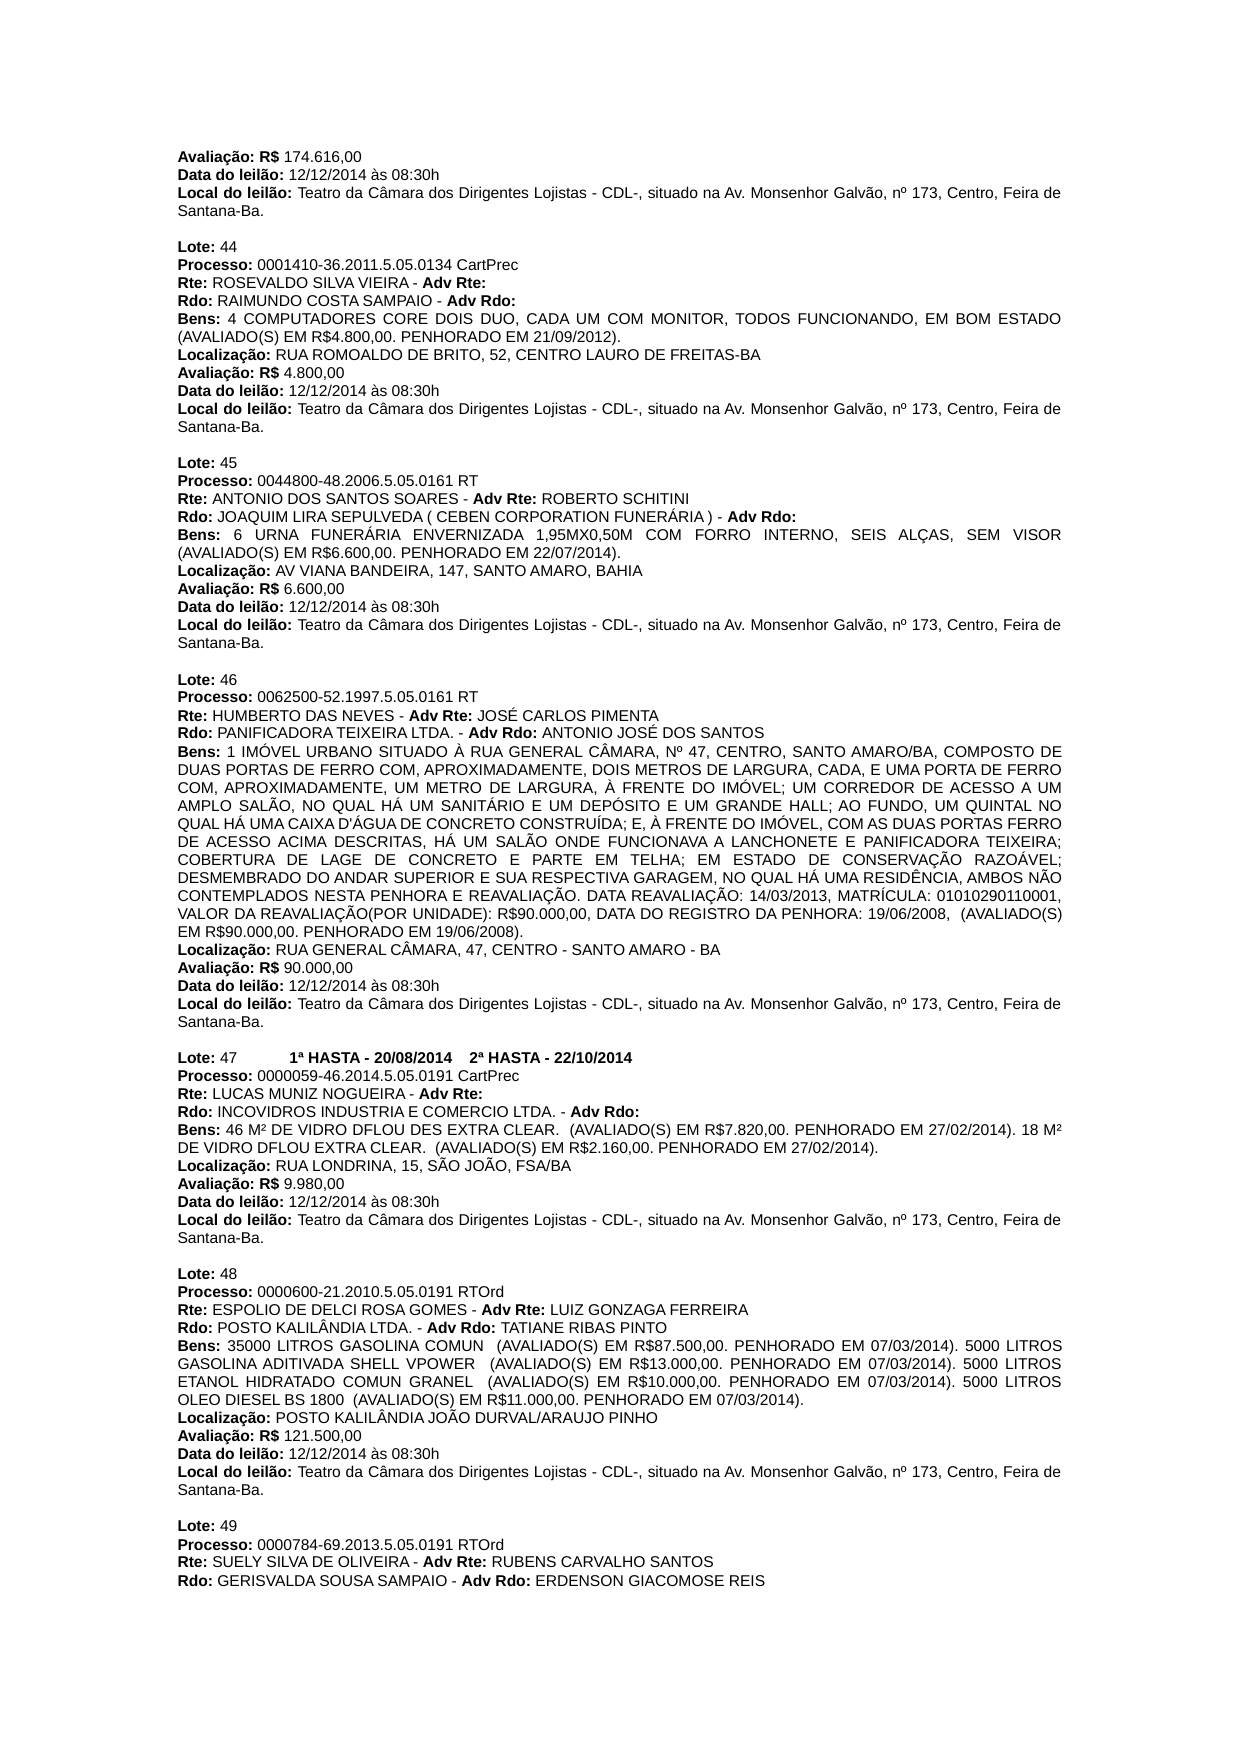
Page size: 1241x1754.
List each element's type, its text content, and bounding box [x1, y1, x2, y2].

text Data do leilão: 12/12/2014 às 08:30h [177, 166, 1063, 184]
text Lote: 44 [177, 238, 1063, 256]
text Lote: 47 1ª HASTA - 20/08/2014 2ª HASTA - 22/10/2014 [177, 1049, 1063, 1067]
text Processo: 0000600-21.2010.5.05.0191 RTOrd [177, 1283, 1063, 1301]
text Rdo: INCOVIDROS INDUSTRIA E COMERCIO LTDA. - Adv Rdo: [177, 1103, 1063, 1121]
text Rdo: PANIFICADORA TEIXEIRA LTDA. - Adv Rdo: ANTONIO JOSÉ DOS SANTOS [177, 724, 1063, 742]
text Rte: SUELY SILVA DE OLIVEIRA - Adv Rte: RUBENS CARVALHO SANTOS [177, 1553, 1063, 1571]
text Bens: 6 URNA FUNERÁRIA ENVERNIZADA 1,95MX0,50M COM FORRO INTERNO, SEIS ALÇAS, SEM VISOR (AVALIADO(S) EM R$6.600,00. PENHORADO EM 22/07/2014). [177, 526, 1063, 562]
text Local do leilão: Teatro da Câmara dos Dirigentes Lojistas - CDL-, situado na Av. Monsenhor Galvão, nº 173, Centro, Feira de Santana-Ba. [177, 1463, 1063, 1499]
text Rte: ANTONIO DOS SANTOS SOARES - Adv Rte: ROBERTO SCHITINI [177, 490, 1063, 508]
text Data do leilão: 12/12/2014 às 08:30h [177, 977, 1063, 994]
text Rdo: GERISVALDA SOUSA SAMPAIO - Adv Rdo: ERDENSON GIACOMOSE REIS [177, 1571, 1063, 1589]
text Processo: 0001410-36.2011.5.05.0134 CartPrec [177, 256, 1063, 274]
text Rte: HUMBERTO DAS NEVES - Adv Rte: JOSÉ CARLOS PIMENTA [177, 706, 1063, 724]
text Local do leilão: Teatro da Câmara dos Dirigentes Lojistas - CDL-, situado na Av. Monsenhor Galvão, nº 173, Centro, Feira de Santana-Ba. [177, 994, 1063, 1031]
text Avaliação: R$ 174.616,00 [177, 148, 1063, 166]
text Bens: 1 IMÓVEL URBANO SITUADO À RUA GENERAL CÂMARA, Nº 47, CENTRO, SANTO AMARO/BA, COMPOSTO DE DUAS PORTAS DE FERRO COM, APROXIMADAMENTE, DOIS METROS DE LARGURA, CADA, E UMA PORTA DE FERRO COM, APROXIMADAMENTE, UM METRO DE LARGURA, À FRENTE DO IMÓVEL; UM CORREDOR DE ACESSO A UM AMPLO SALÃO, NO QUAL HÁ UM SANITÁRIO E UM DEPÓSITO E UM GRANDE HALL; AO FUNDO, UM QUINTAL NO QUAL HÁ UMA CAIXA D'ÁGUA DE CONCRETO CONSTRUÍDA; E, À FRENTE DO IMÓVEL, COM AS DUAS PORTAS FERRO DE ACESSO ACIMA DESCRITAS, HÁ UM SALÃO ONDE FUNCIONAVA A LANCHONETE E PANIFICADORA TEIXEIRA; COBERTURA DE LAGE DE CONCRETO E PARTE EM TELHA; EM ESTADO DE CONSERVAÇÃO RAZOÁVEL; DESMEMBRADO DO ANDAR SUPERIOR E SUA RESPECTIVA GARAGEM, NO QUAL HÁ UMA RESIDÊNCIA, AMBOS NÃO CONTEMPLADOS NESTA PENHORA E REAVALIAÇÃO. DATA REAVALIAÇÃO: 14/03/2013, MATRÍCULA: 01010290110001, VALOR DA REAVALIAÇÃO(POR UNIDADE): R$90.000,00, DATA DO REGISTRO DA PENHORA: 19/06/2008, (AVALIADO(S) EM R$90.000,00. PENHORADO EM 19/06/2008). [177, 742, 1063, 941]
text Localização: POSTO KALILÂNDIA JOÃO DURVAL/ARAUJO PINHO [177, 1409, 1063, 1427]
text Rte: ESPOLIO DE DELCI ROSA GOMES - Adv Rte: LUIZ GONZAGA FERREIRA [177, 1301, 1063, 1319]
text Avaliação: R$ 4.800,00 [177, 364, 1063, 382]
text Bens: 46 M² DE VIDRO DFLOU DES EXTRA CLEAR. (AVALIADO(S) EM R$7.820,00. PENHORADO EM 27/02/2014). 18 M² DE VIDRO DFLOU EXTRA CLEAR. (AVALIADO(S) EM R$2.160,00. PENHORADO EM 27/02/2014). [177, 1121, 1063, 1157]
text Rte: LUCAS MUNIZ NOGUEIRA - Adv Rte: [177, 1085, 1063, 1103]
text Avaliação: R$ 121.500,00 [177, 1427, 1063, 1445]
text Localização: RUA ROMOALDO DE BRITO, 52, CENTRO LAURO DE FREITAS-BA [177, 346, 1063, 364]
text Localização: AV VIANA BANDEIRA, 147, SANTO AMARO, BAHIA [177, 562, 1063, 580]
text Bens: 35000 LITROS GASOLINA COMUN (AVALIADO(S) EM R$87.500,00. PENHORADO EM 07/03/2014). 5000 LITROS GASOLINA ADITIVADA SHELL VPOWER (AVALIADO(S) EM R$13.000,00. PENHORADO EM 07/03/2014). 5000 LITROS ETANOL HIDRATADO COMUN GRANEL (AVALIADO(S) EM R$10.000,00. PENHORADO EM 07/03/2014). 5000 LITROS OLEO DIESEL BS 1800 (AVALIADO(S) EM R$11.000,00. PENHORADO EM 07/03/2014). [177, 1337, 1063, 1409]
text Localização: RUA GENERAL CÂMARA, 47, CENTRO - SANTO AMARO - BA [177, 941, 1063, 958]
text Local do leilão: Teatro da Câmara dos Dirigentes Lojistas - CDL-, situado na Av. Monsenhor Galvão, nº 173, Centro, Feira de Santana-Ba. [177, 616, 1063, 652]
text Lote: 46 [177, 670, 1063, 688]
text Local do leilão: Teatro da Câmara dos Dirigentes Lojistas - CDL-, situado na Av. Monsenhor Galvão, nº 173, Centro, Feira de Santana-Ba. [177, 184, 1063, 220]
text Localização: RUA LONDRINA, 15, SÃO JOÃO, FSA/BA [177, 1157, 1063, 1175]
text Lote: 45 [177, 454, 1063, 472]
text Avaliação: R$ 9.980,00 [177, 1175, 1063, 1193]
text Local do leilão: Teatro da Câmara dos Dirigentes Lojistas - CDL-, situado na Av. Monsenhor Galvão, nº 173, Centro, Feira de Santana-Ba. [177, 400, 1063, 436]
text Data do leilão: 12/12/2014 às 08:30h [177, 598, 1063, 616]
text Rdo: RAIMUNDO COSTA SAMPAIO - Adv Rdo: [177, 292, 1063, 310]
text Avaliação: R$ 90.000,00 [177, 958, 1063, 977]
text Avaliação: R$ 6.600,00 [177, 580, 1063, 598]
text Data do leilão: 12/12/2014 às 08:30h [177, 1445, 1063, 1463]
text Processo: 0000784-69.2013.5.05.0191 RTOrd [177, 1535, 1063, 1553]
text Data do leilão: 12/12/2014 às 08:30h [177, 382, 1063, 400]
text Rte: ROSEVALDO SILVA VIEIRA - Adv Rte: [177, 274, 1063, 292]
text Rdo: POSTO KALILÂNDIA LTDA. - Adv Rdo: TATIANE RIBAS PINTO [177, 1319, 1063, 1337]
text Lote: 48 [177, 1265, 1063, 1283]
text Processo: 0044800-48.2006.5.05.0161 RT [177, 472, 1063, 490]
text Rdo: JOAQUIM LIRA SEPULVEDA ( CEBEN CORPORATION FUNERÁRIA ) - Adv Rdo: [177, 508, 1063, 526]
text Lote: 49 [177, 1517, 1063, 1535]
text Processo: 0062500-52.1997.5.05.0161 RT [177, 688, 1063, 706]
text Bens: 4 COMPUTADORES CORE DOIS DUO, CADA UM COM MONITOR, TODOS FUNCIONANDO, EM BOM ESTADO (AVALIADO(S) EM R$4.800,00. PENHORADO EM 21/09/2012). [177, 310, 1063, 346]
text Data do leilão: 12/12/2014 às 08:30h [177, 1193, 1063, 1211]
text Processo: 0000059-46.2014.5.05.0191 CartPrec [177, 1067, 1063, 1085]
text Local do leilão: Teatro da Câmara dos Dirigentes Lojistas - CDL-, situado na Av. Monsenhor Galvão, nº 173, Centro, Feira de Santana-Ba. [177, 1211, 1063, 1247]
